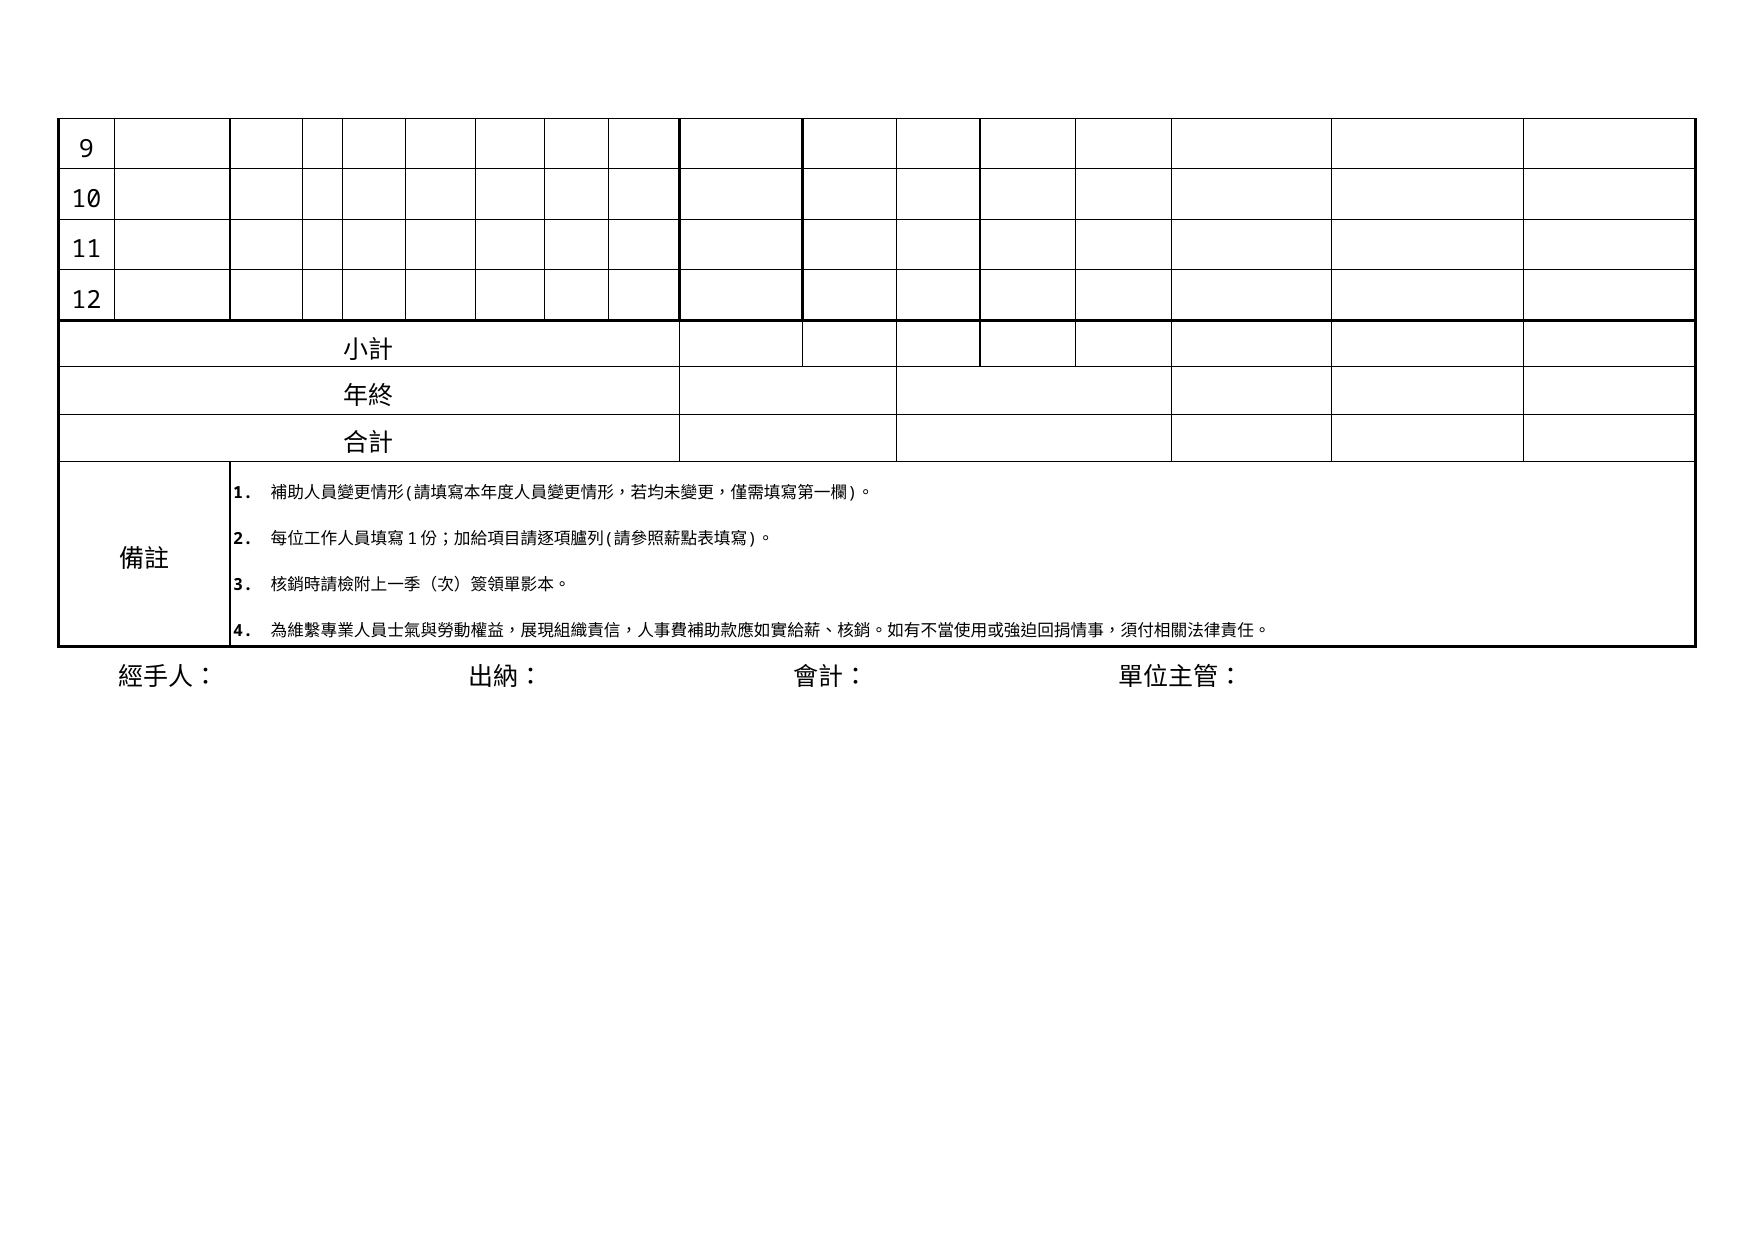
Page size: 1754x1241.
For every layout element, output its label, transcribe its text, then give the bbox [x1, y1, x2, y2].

table_cell [545, 220, 608, 269]
table_cell [804, 169, 896, 218]
table_cell [476, 270, 544, 319]
table_cell [1076, 322, 1171, 366]
table_cell [545, 169, 608, 218]
table_cell [1172, 270, 1331, 319]
table_cell 年終 [60, 367, 679, 413]
table_cell [1076, 119, 1171, 168]
table_cell [1172, 220, 1331, 269]
table_cell [680, 415, 896, 461]
table_cell [1332, 415, 1523, 461]
table_cell [1076, 169, 1171, 218]
table_cell [804, 220, 896, 269]
table_cell [406, 270, 475, 319]
table_cell [1332, 367, 1523, 413]
table_cell [303, 119, 342, 168]
table_cell [115, 270, 229, 319]
table_cell [897, 169, 979, 218]
table_cell [897, 367, 1171, 413]
table_cell [1332, 169, 1523, 218]
table_cell [303, 270, 342, 319]
table_cell [1524, 322, 1694, 366]
table_cell [681, 270, 801, 319]
table_cell [231, 169, 302, 218]
table_cell [981, 220, 1075, 269]
table_cell [897, 270, 979, 319]
table_cell [476, 220, 544, 269]
table_cell [115, 169, 229, 218]
table_cell 12 [60, 270, 114, 319]
table_cell [115, 220, 229, 269]
table_cell [406, 119, 475, 168]
table_cell [681, 119, 801, 168]
table_cell [1524, 415, 1694, 461]
table_cell 小計 [60, 322, 679, 366]
table_cell [406, 169, 475, 218]
table_cell [406, 220, 475, 269]
table_cell [981, 322, 1075, 366]
table_cell [680, 367, 896, 413]
table_cell [343, 270, 405, 319]
table_cell [897, 119, 979, 168]
table_cell [1076, 220, 1171, 269]
table_cell [803, 322, 896, 366]
table_cell [609, 220, 678, 269]
table_cell [343, 119, 405, 168]
table_cell 合計 [60, 415, 679, 461]
table_cell [545, 270, 608, 319]
table_cell [476, 169, 544, 218]
table_cell [1332, 270, 1523, 319]
table_cell [804, 119, 896, 168]
table_cell 備註 [60, 462, 229, 645]
table_cell [681, 169, 801, 218]
table_cell [981, 119, 1075, 168]
table_cell [476, 119, 544, 168]
table_cell [1524, 367, 1694, 413]
table_cell [681, 220, 801, 269]
table_cell [609, 270, 678, 319]
table_cell [1172, 119, 1331, 168]
text 經手人： 出納： 會計： 單位主管： [118, 648, 1636, 694]
table_cell [981, 169, 1075, 218]
table_cell [680, 322, 802, 366]
table_cell [1524, 270, 1694, 319]
table_cell [1076, 270, 1171, 319]
table_cell [1172, 415, 1331, 461]
table_cell [545, 119, 608, 168]
table_cell [1332, 119, 1523, 168]
table_cell [1172, 322, 1331, 366]
table_cell [343, 169, 405, 218]
table_cell [231, 220, 302, 269]
table_cell [303, 169, 342, 218]
table_cell [1172, 367, 1331, 413]
table_cell [231, 270, 302, 319]
table_cell [1524, 119, 1694, 168]
table_cell [303, 220, 342, 269]
table_cell 11 [60, 220, 114, 269]
table_cell [1524, 220, 1694, 269]
table_cell [609, 169, 678, 218]
table_cell [115, 119, 229, 168]
table_cell [1332, 322, 1523, 366]
table_cell [981, 270, 1075, 319]
table_cell 10 [60, 169, 114, 218]
table_cell 9 [60, 119, 114, 168]
table_cell [609, 119, 678, 168]
table_cell [897, 322, 979, 366]
table_cell [1332, 220, 1523, 269]
table_cell [1524, 169, 1694, 218]
table_cell [1172, 169, 1331, 218]
table_cell 補助人員變更情形(請填寫本年度人員變更情形，若均未變更，僅需填寫第一欄)。 每位工作人員填寫1份；加給項目請逐項臚列(請參照薪點表填寫)。 核銷時請檢附上一季（次）簽領單影本。 為維繫專業人員士氣與勞動權益，展現組織責信，人事費補助款應如實給薪、核銷。如有不當使用或強迫回捐情事，須付相關法律責任。 [231, 462, 1694, 645]
table_cell [343, 220, 405, 269]
table_cell [804, 270, 896, 319]
table_cell [231, 119, 302, 168]
table_cell [897, 415, 1171, 461]
table_cell [897, 220, 979, 269]
